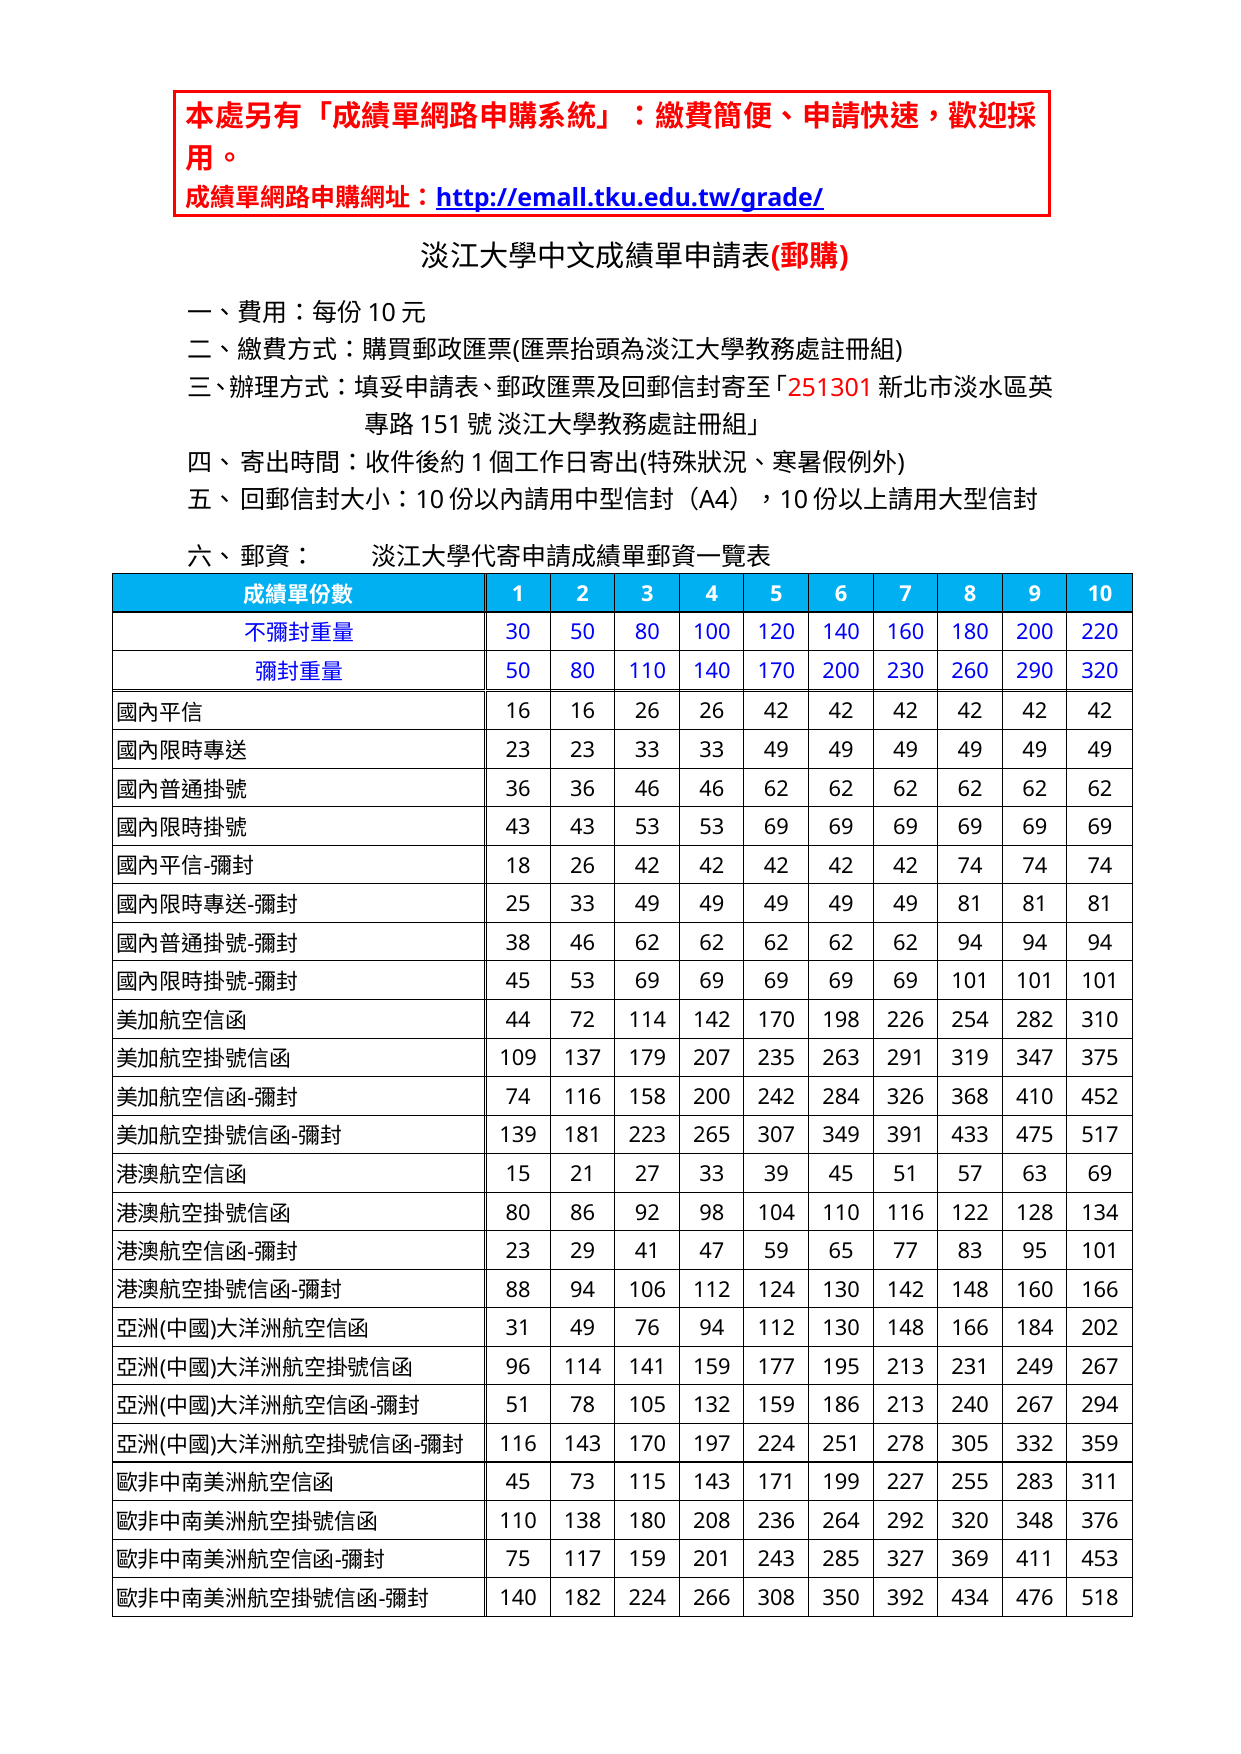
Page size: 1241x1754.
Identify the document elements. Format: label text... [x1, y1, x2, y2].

table_cell 94 [938, 923, 1002, 960]
table_cell 46 [615, 769, 679, 806]
table_cell 72 [551, 1000, 614, 1037]
table_cell 92 [615, 1193, 679, 1230]
table_header 3 [615, 574, 679, 611]
table_cell 200 [1003, 613, 1066, 650]
table_cell 42 [1003, 692, 1066, 729]
table_cell 國內限時專送 [113, 730, 484, 768]
table_cell 100 [680, 613, 743, 650]
table_cell 433 [938, 1116, 1002, 1153]
table_cell 134 [1067, 1193, 1132, 1230]
table_cell 81 [1067, 884, 1132, 922]
table_cell 177 [744, 1347, 808, 1384]
table_cell 39 [744, 1154, 808, 1192]
table_cell 49 [809, 884, 873, 922]
table_cell 158 [615, 1077, 679, 1114]
table_cell 120 [744, 613, 808, 650]
table_cell 80 [551, 651, 614, 688]
table_cell 49 [874, 884, 937, 922]
table_header 8 [938, 574, 1002, 611]
table_cell 23 [487, 1231, 550, 1269]
table_cell 94 [1003, 923, 1066, 960]
table_cell 166 [1067, 1270, 1132, 1307]
table_cell 62 [1003, 769, 1066, 806]
table_cell 33 [680, 730, 743, 768]
table_cell 112 [680, 1270, 743, 1307]
table_cell 267 [1067, 1347, 1132, 1384]
table_cell 105 [615, 1385, 679, 1423]
table_cell 亞洲(中國)大洋洲航空掛號信函 [113, 1347, 484, 1384]
table_cell 285 [809, 1540, 873, 1577]
table_cell 51 [487, 1385, 550, 1423]
table_cell 235 [744, 1039, 808, 1076]
table_cell 62 [744, 923, 808, 960]
table_cell 180 [615, 1501, 679, 1538]
table_cell 350 [809, 1578, 873, 1616]
table_cell 517 [1067, 1116, 1132, 1153]
table_header 成績單份數 [113, 574, 484, 611]
table_cell 130 [809, 1270, 873, 1307]
table_cell 305 [938, 1424, 1002, 1461]
table_cell 251 [809, 1424, 873, 1461]
list 回郵信封大小：10份以內請用中型信封（A4），10份以上請用大型信封 [187, 479, 1053, 517]
table_cell 62 [1067, 769, 1132, 806]
table_cell 197 [680, 1424, 743, 1461]
table_cell 42 [809, 692, 873, 729]
table_cell 62 [809, 923, 873, 960]
list 寄出時間：收件後約1個工作日寄出(特殊狀況、寒暑假例外) [187, 442, 1053, 479]
table_cell 347 [1003, 1039, 1066, 1076]
table_cell 亞洲(中國)大洋洲航空信函 [113, 1308, 484, 1346]
text 淡江大學中文成績單申請表(郵購) [187, 217, 1053, 292]
table_cell 207 [680, 1039, 743, 1076]
table_cell 213 [874, 1347, 937, 1384]
table_cell 195 [809, 1347, 873, 1384]
table_header 2 [551, 574, 614, 611]
table_cell 亞洲(中國)大洋洲航空掛號信函-彌封 [113, 1424, 484, 1461]
table_cell 49 [615, 884, 679, 922]
table_cell 美加航空信函-彌封 [113, 1077, 484, 1114]
table_cell 170 [615, 1424, 679, 1461]
table_cell 101 [938, 961, 1002, 999]
table_cell 69 [615, 961, 679, 999]
table_cell 110 [487, 1501, 550, 1538]
table_cell 36 [551, 769, 614, 806]
table_cell 179 [615, 1039, 679, 1076]
table_cell 140 [680, 651, 743, 688]
table_cell 16 [487, 692, 550, 729]
table_cell 231 [938, 1347, 1002, 1384]
table_cell 255 [938, 1463, 1002, 1500]
table_cell 21 [551, 1154, 614, 1192]
table_cell 240 [938, 1385, 1002, 1423]
table_cell 62 [744, 769, 808, 806]
table_cell 46 [680, 769, 743, 806]
table_cell 278 [874, 1424, 937, 1461]
table_cell 國內限時掛號 [113, 807, 484, 845]
table_cell 132 [680, 1385, 743, 1423]
table_cell 26 [551, 846, 614, 883]
table_cell 53 [615, 807, 679, 845]
table_cell 62 [809, 769, 873, 806]
table_cell 143 [551, 1424, 614, 1461]
table_cell 200 [809, 651, 873, 688]
table_cell 42 [1067, 692, 1132, 729]
table_cell 267 [1003, 1385, 1066, 1423]
table_cell 歐非中南美洲航空信函 [113, 1463, 484, 1500]
table_cell 141 [615, 1347, 679, 1384]
table_cell 62 [680, 923, 743, 960]
table_cell 81 [1003, 884, 1066, 922]
table_cell 319 [938, 1039, 1002, 1076]
table_cell 142 [874, 1270, 937, 1307]
table_cell 130 [809, 1308, 873, 1346]
table_cell 港澳航空掛號信函 [113, 1193, 484, 1230]
table_cell 202 [1067, 1308, 1132, 1346]
table_cell 112 [744, 1308, 808, 1346]
table_cell 45 [809, 1154, 873, 1192]
table_cell 美加航空信函 [113, 1000, 484, 1037]
table_cell 369 [938, 1540, 1002, 1577]
table_cell 116 [487, 1424, 550, 1461]
table_cell 117 [551, 1540, 614, 1577]
table_cell 254 [938, 1000, 1002, 1037]
table_cell 49 [680, 884, 743, 922]
table_cell 213 [874, 1385, 937, 1423]
table_cell 15 [487, 1154, 550, 1192]
table_cell 376 [1067, 1501, 1132, 1538]
table_cell 27 [615, 1154, 679, 1192]
table_cell 80 [615, 613, 679, 650]
table_cell 29 [551, 1231, 614, 1269]
table_cell 47 [680, 1231, 743, 1269]
table_cell 142 [680, 1000, 743, 1037]
table_cell 109 [487, 1039, 550, 1076]
table_cell 128 [1003, 1193, 1066, 1230]
table_cell 227 [874, 1463, 937, 1500]
table_cell 45 [487, 1463, 550, 1500]
table_cell 182 [551, 1578, 614, 1616]
table_cell 62 [874, 769, 937, 806]
table_cell 33 [615, 730, 679, 768]
table_cell 31 [487, 1308, 550, 1346]
table_cell 138 [551, 1501, 614, 1538]
table_cell 69 [1003, 807, 1066, 845]
text 一、費用：每份10元 [187, 292, 1053, 329]
table_cell 101 [1003, 961, 1066, 999]
table_cell 159 [744, 1385, 808, 1423]
table_cell 49 [551, 1308, 614, 1346]
table_cell 23 [487, 730, 550, 768]
table_cell 50 [487, 651, 550, 688]
table_cell 25 [487, 884, 550, 922]
table_cell 69 [744, 807, 808, 845]
table_cell 74 [938, 846, 1002, 883]
table_cell 98 [680, 1193, 743, 1230]
table_cell 200 [680, 1077, 743, 1114]
table_cell 歐非中南美洲航空掛號信函-彌封 [113, 1578, 484, 1616]
table_cell 320 [1067, 651, 1132, 688]
table_cell 16 [551, 692, 614, 729]
table_cell 69 [809, 961, 873, 999]
table_cell 266 [680, 1578, 743, 1616]
table_cell 49 [1067, 730, 1132, 768]
table_cell 83 [938, 1231, 1002, 1269]
table_cell 115 [615, 1463, 679, 1500]
table_cell 94 [1067, 923, 1132, 960]
table_cell 港澳航空信函-彌封 [113, 1231, 484, 1269]
table_cell 307 [744, 1116, 808, 1153]
table_cell 國內限時掛號-彌封 [113, 961, 484, 999]
table_cell 62 [615, 923, 679, 960]
table_cell 224 [744, 1424, 808, 1461]
table_cell 46 [551, 923, 614, 960]
table_cell 75 [487, 1540, 550, 1577]
table_cell 140 [809, 613, 873, 650]
table_cell 148 [938, 1270, 1002, 1307]
table_cell 310 [1067, 1000, 1132, 1037]
table_cell 94 [551, 1270, 614, 1307]
table_cell 73 [551, 1463, 614, 1500]
table_cell 33 [551, 884, 614, 922]
table_cell 348 [1003, 1501, 1066, 1538]
table_header 9 [1003, 574, 1066, 611]
table_cell 69 [938, 807, 1002, 845]
table_cell 42 [874, 692, 937, 729]
table_cell 69 [680, 961, 743, 999]
table_cell 80 [487, 1193, 550, 1230]
table_cell 249 [1003, 1347, 1066, 1384]
table_cell 170 [744, 1000, 808, 1037]
table_cell 74 [1003, 846, 1066, 883]
table_cell 434 [938, 1578, 1002, 1616]
table_cell 223 [615, 1116, 679, 1153]
table_cell 137 [551, 1039, 614, 1076]
table_cell 76 [615, 1308, 679, 1346]
table_cell 242 [744, 1077, 808, 1114]
table_cell 311 [1067, 1463, 1132, 1500]
table_cell 81 [938, 884, 1002, 922]
table_cell 170 [744, 651, 808, 688]
table_cell 42 [938, 692, 1002, 729]
table_cell 57 [938, 1154, 1002, 1192]
table_cell 368 [938, 1077, 1002, 1114]
table_cell 94 [680, 1308, 743, 1346]
table_cell 30 [487, 613, 550, 650]
table_cell 264 [809, 1501, 873, 1538]
table_cell 159 [680, 1347, 743, 1384]
table_cell 43 [487, 807, 550, 845]
table_cell 453 [1067, 1540, 1132, 1577]
table_cell 391 [874, 1116, 937, 1153]
table_cell 78 [551, 1385, 614, 1423]
table_cell 88 [487, 1270, 550, 1307]
table_cell 236 [744, 1501, 808, 1538]
table_cell 65 [809, 1231, 873, 1269]
table_cell 42 [680, 846, 743, 883]
table_cell 186 [809, 1385, 873, 1423]
table_cell 224 [615, 1578, 679, 1616]
table_cell 49 [744, 730, 808, 768]
table_cell 104 [744, 1193, 808, 1230]
table_cell 199 [809, 1463, 873, 1500]
table_cell 49 [744, 884, 808, 922]
table_cell 110 [615, 651, 679, 688]
table_header 7 [874, 574, 937, 611]
table_cell 292 [874, 1501, 937, 1538]
table_cell 港澳航空掛號信函-彌封 [113, 1270, 484, 1307]
table_cell 159 [615, 1540, 679, 1577]
table_cell 116 [874, 1193, 937, 1230]
table_cell 33 [680, 1154, 743, 1192]
table_cell 114 [551, 1347, 614, 1384]
table_cell 26 [680, 692, 743, 729]
table_cell 375 [1067, 1039, 1132, 1076]
table_cell 139 [487, 1116, 550, 1153]
table_cell 69 [1067, 807, 1132, 845]
table_cell 43 [551, 807, 614, 845]
table_cell 86 [551, 1193, 614, 1230]
table_cell 208 [680, 1501, 743, 1538]
table_cell 171 [744, 1463, 808, 1500]
table_cell 106 [615, 1270, 679, 1307]
table_cell 243 [744, 1540, 808, 1577]
table_cell 143 [680, 1463, 743, 1500]
table_cell 59 [744, 1231, 808, 1269]
table_cell 263 [809, 1039, 873, 1076]
table_cell 53 [551, 961, 614, 999]
table_header 10 [1067, 574, 1132, 611]
table_cell 96 [487, 1347, 550, 1384]
table_cell 114 [615, 1000, 679, 1037]
table_cell 49 [938, 730, 1002, 768]
table_cell 45 [487, 961, 550, 999]
table_header 5 [744, 574, 808, 611]
table_cell 226 [874, 1000, 937, 1037]
table_cell 140 [487, 1578, 550, 1616]
table_cell 不彌封重量 [113, 613, 484, 650]
table_cell 彌封重量 [113, 651, 484, 688]
table_cell 42 [809, 846, 873, 883]
table_cell 26 [615, 692, 679, 729]
table_cell 49 [809, 730, 873, 768]
table_cell 320 [938, 1501, 1002, 1538]
table_cell 180 [938, 613, 1002, 650]
table_cell 452 [1067, 1077, 1132, 1114]
table_cell 42 [744, 846, 808, 883]
table_cell 260 [938, 651, 1002, 688]
table_cell 283 [1003, 1463, 1066, 1500]
table_cell 181 [551, 1116, 614, 1153]
table_cell 歐非中南美洲航空掛號信函 [113, 1501, 484, 1538]
table_cell 294 [1067, 1385, 1132, 1423]
table_cell 201 [680, 1540, 743, 1577]
table_cell 101 [1067, 1231, 1132, 1269]
table_cell 110 [809, 1193, 873, 1230]
table_cell 亞洲(中國)大洋洲航空信函-彌封 [113, 1385, 484, 1423]
table_cell 265 [680, 1116, 743, 1153]
table_cell 326 [874, 1077, 937, 1114]
table_cell 69 [874, 807, 937, 845]
table_cell 69 [874, 961, 937, 999]
text 三、辦理方式：填妥申請表、郵政匯票及回郵信封寄至「251301新北市淡水區英專路151號 淡江大學教務處註冊組」 [187, 367, 1053, 442]
text 二、繳費方式：購買郵政匯票(匯票抬頭為淡江大學教務處註冊組) [187, 329, 1053, 367]
table_cell 國內限時專送-彌封 [113, 884, 484, 922]
table_cell 359 [1067, 1424, 1132, 1461]
table_cell 410 [1003, 1077, 1066, 1114]
table_cell 49 [1003, 730, 1066, 768]
table_cell 77 [874, 1231, 937, 1269]
table_cell 392 [874, 1578, 937, 1616]
table_cell 308 [744, 1578, 808, 1616]
table_cell 18 [487, 846, 550, 883]
table_cell 69 [744, 961, 808, 999]
table_cell 港澳航空信函 [113, 1154, 484, 1192]
table_cell 50 [551, 613, 614, 650]
table_cell 160 [874, 613, 937, 650]
table_cell 198 [809, 1000, 873, 1037]
table_cell 歐非中南美洲航空信函-彌封 [113, 1540, 484, 1577]
table_cell 166 [938, 1308, 1002, 1346]
table_cell 42 [615, 846, 679, 883]
table_cell 332 [1003, 1424, 1066, 1461]
table_header 4 [680, 574, 743, 611]
table_cell 53 [680, 807, 743, 845]
table_cell 220 [1067, 613, 1132, 650]
table_cell 38 [487, 923, 550, 960]
table_cell 國內平信 [113, 692, 484, 729]
table_cell 230 [874, 651, 937, 688]
table_cell 44 [487, 1000, 550, 1037]
table_cell 74 [1067, 846, 1132, 883]
table_cell 184 [1003, 1308, 1066, 1346]
table_cell 69 [809, 807, 873, 845]
table_cell 23 [551, 730, 614, 768]
table_cell 41 [615, 1231, 679, 1269]
table_cell 160 [1003, 1270, 1066, 1307]
table_cell 美加航空掛號信函-彌封 [113, 1116, 484, 1153]
table_header 本處另有「成績單網路申購系統」：繳費簡便、申請快速，歡迎採用。 成績單網路申購網址：http://emall.tku.edu.tw/grade/ [176, 93, 1048, 213]
table_cell 122 [938, 1193, 1002, 1230]
table_cell 282 [1003, 1000, 1066, 1037]
table_cell 290 [1003, 651, 1066, 688]
table_cell 518 [1067, 1578, 1132, 1616]
table_cell 42 [744, 692, 808, 729]
table_cell 63 [1003, 1154, 1066, 1192]
table_cell 327 [874, 1540, 937, 1577]
table_cell 475 [1003, 1116, 1066, 1153]
table_header 6 [809, 574, 873, 611]
table_cell 62 [938, 769, 1002, 806]
table_cell 74 [487, 1077, 550, 1114]
table_cell 148 [874, 1308, 937, 1346]
table_cell 124 [744, 1270, 808, 1307]
table_cell 36 [487, 769, 550, 806]
table_cell 51 [874, 1154, 937, 1192]
table_cell 291 [874, 1039, 937, 1076]
table_cell 95 [1003, 1231, 1066, 1269]
list 郵資： 淡江大學代寄申請成績單郵資一覽表 [187, 535, 1053, 573]
table_cell 411 [1003, 1540, 1066, 1577]
table_cell 國內普通掛號-彌封 [113, 923, 484, 960]
table_cell 284 [809, 1077, 873, 1114]
table_cell 國內普通掛號 [113, 769, 484, 806]
table_cell 116 [551, 1077, 614, 1114]
table_cell 42 [874, 846, 937, 883]
table_cell 69 [1067, 1154, 1132, 1192]
table_cell 49 [874, 730, 937, 768]
table_cell 349 [809, 1116, 873, 1153]
table_header 1 [487, 574, 550, 611]
table_cell 62 [874, 923, 937, 960]
table_cell 101 [1067, 961, 1132, 999]
table_cell 美加航空掛號信函 [113, 1039, 484, 1076]
table_cell 國內平信-彌封 [113, 846, 484, 883]
table_cell 476 [1003, 1578, 1066, 1616]
